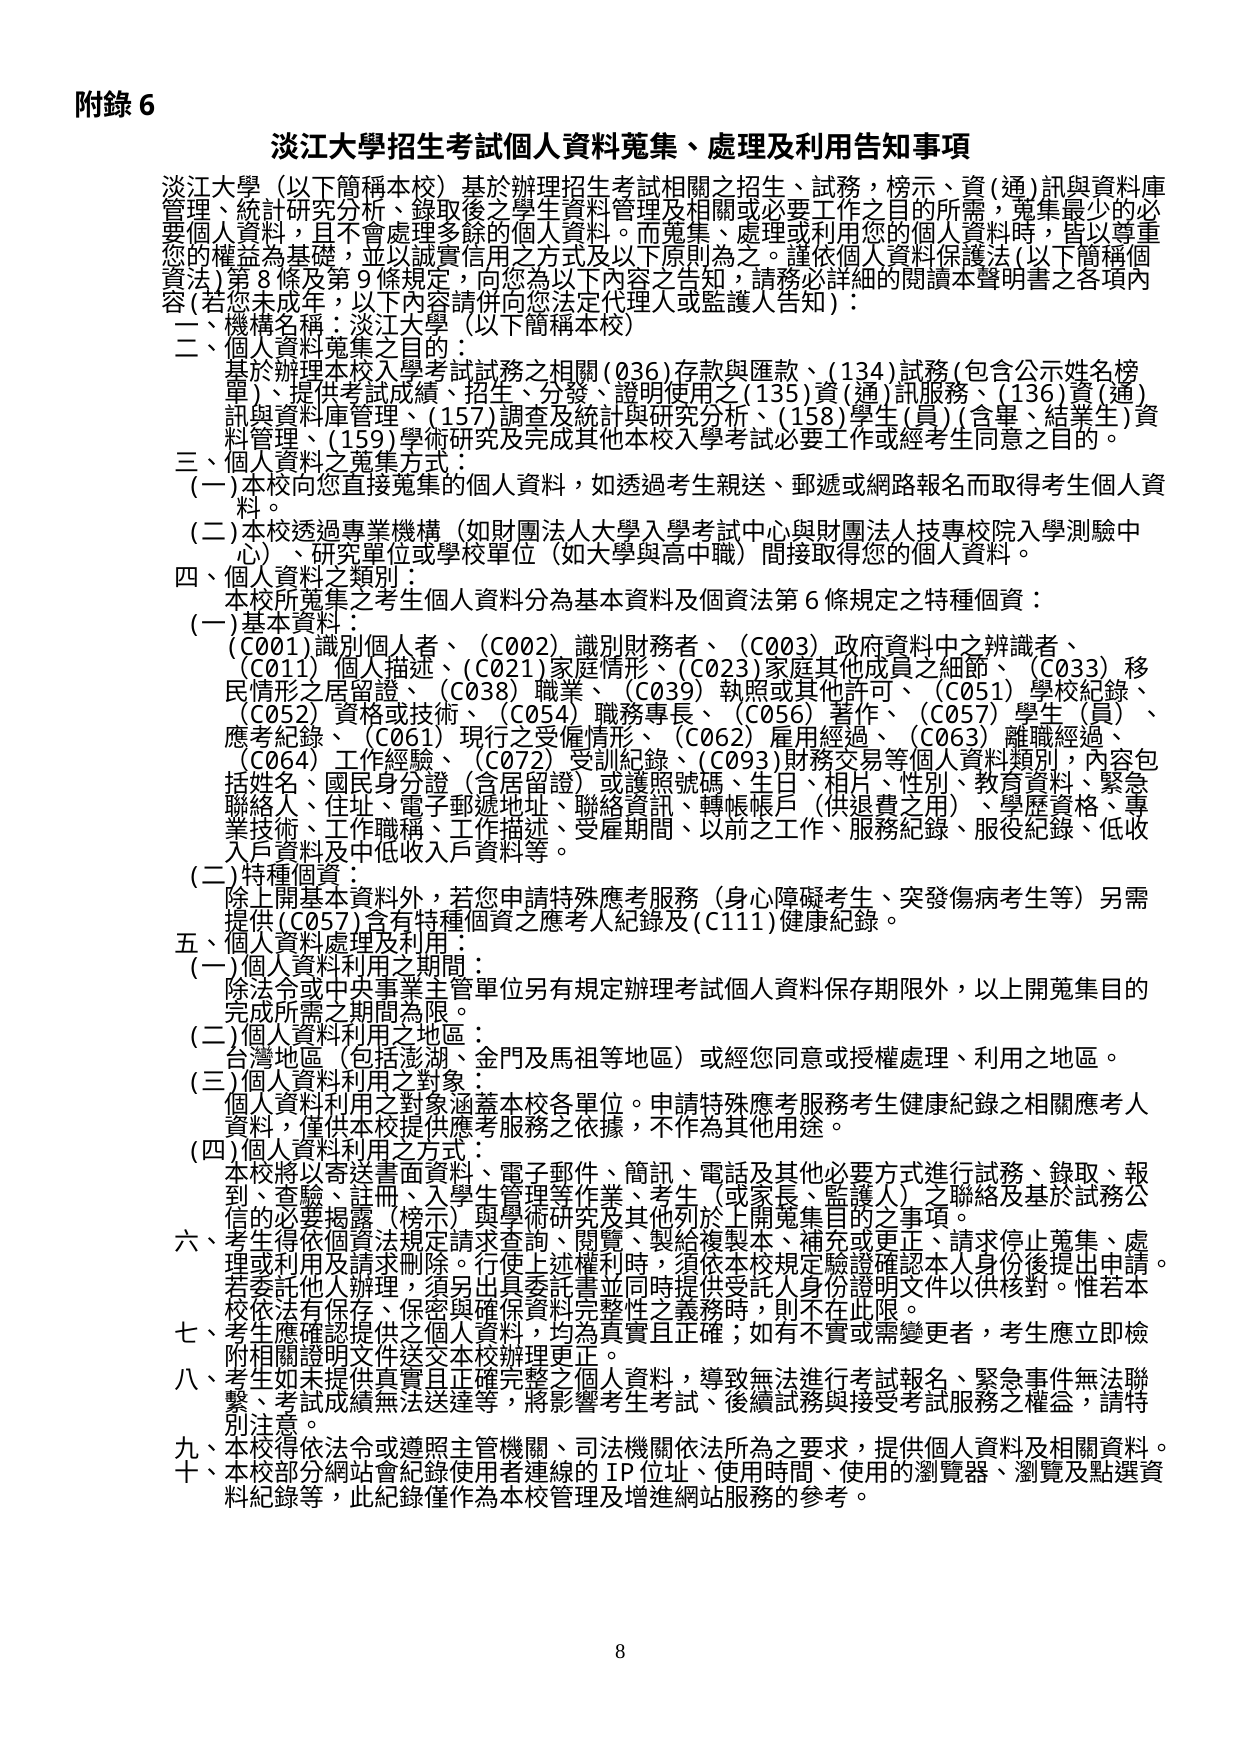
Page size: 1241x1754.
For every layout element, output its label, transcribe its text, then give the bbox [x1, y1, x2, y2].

text (一)個人資料利用之期間： [387, 957, 437, 980]
text (一)個人資料利用之期間： [337, 957, 362, 980]
text (C001)識別個人者、（C002）識別財務者、（C003）政府資料中之辨識者、（C011）個人描述、(C021)家庭情形、(C023)家庭其他成員之細節、（C033）移民情形之居留證、（C038）職業、（C039）執照或其他許可、（C051）學校紀錄、（C052）資格或技術、（C054）職務專長、（C056）著作、（C057）學生（員）、應考紀錄、（C061）現行之受僱情形、（C062）雇用經過、（C063）離職經過、（C064）工作經驗、（C072）受訓紀錄、(C093)財務交易等個人資料類別，內容包括姓名、國民身分證（含居留證）或護照號碼、生日、相片、性別、教育資料、緊急聯絡人、住址、電子郵遞地址、聯絡資訊、轉帳帳戶（供退費之用）、學歷資格、專業技術、工作職稱、工作描述、受雇期間、以前之工作、服務紀錄、服役紀錄、低收入戶資料及中低收入戶資料等。 [224, 637, 1168, 866]
text (三)個人資料利用之對象： [262, 1072, 335, 1095]
text 四、個人資料之類別： [178, 569, 195, 583]
text (一)個人資料利用之期間： [233, 957, 313, 980]
text 三、個人資料之蒐集方式： [262, 453, 1168, 476]
text (二)特種個資： [248, 866, 1168, 889]
text (四)個人資料利用之方式： [387, 1141, 1168, 1164]
text 本校所蒐集之考生個人資料分為基本資料及個資法第6條規定之特種個資： [224, 591, 264, 614]
text (三)個人資料利用之對象： [233, 1072, 262, 1095]
text (三)個人資料利用之對象： [434, 1072, 455, 1095]
text (一)基本資料： [186, 614, 1168, 637]
text 六、考生得依個資法規定請求查詢、閱覽、製給複製本、補充或更正、請求停止蒐集、處理或利用及請求刪除。行使上述權利時，須依本校規定驗證確認本人身份後提出申請。若委託他人辦理，須另出具委託書並同時提供受託人身份證明文件以供核對。惟若本校依法有保存、保密與確保資料完整性之義務時，則不在此限。 [174, 1232, 1168, 1324]
text 九、本校得依法令或遵照主管機關、司法機關依法所為之要求，提供個人資料及相關資料。 [174, 1439, 1168, 1462]
text 五、個人資料處理及利用： [174, 934, 289, 957]
text (一)個人資料利用之期間： [435, 957, 1168, 980]
text 淡江大學招生考試個人資料蒐集、處理及利用告知事項 [74, 123, 1166, 166]
text (二)個人資料利用之地區： [380, 1026, 1168, 1049]
text (二)個人資料利用之地區： [233, 1026, 263, 1049]
text 個人資料利用之對象涵蓋本校各單位。申請特殊應考服務考生健康紀錄之相關應考人資料，僅供本校提供應考服務之依據，不作為其他用途。 [224, 1095, 305, 1141]
text 淡江大學（以下簡稱本校）基於辦理招生考試相關之招生、試務，榜示、資(通)訊與資料庫管理、統計研究分析、錄取後之學生資料管理及相關或必要工作之目的所需，蒐集最少的必要個人資料，且不會處理多餘的個人資料。而蒐集、處理或利用您的個人資料時，皆以尊重您的權益為基礎，並以誠實信用之方式及以下原則為之。謹依個人資料保護法(以下簡稱個資法)第8條及第9條規定，向您為以下內容之告知，請務必詳細的閱讀本聲明書之各項內容(若您未成年，以下內容請併向您法定代理人或監護人告知)： [161, 178, 1166, 316]
text 除上開基本資料外，若您申請特殊應考服務（身心障礙考生、突發傷病考生等）另需提供(C057)含有特種個資之應考人紀錄及(C111)健康紀錄。 [224, 889, 1168, 934]
text (二)特種個資： [233, 866, 260, 889]
text (四)個人資料利用之方式： [186, 1141, 265, 1164]
text (四)個人資料利用之方式： [264, 1141, 336, 1164]
text (三)個人資料利用之對象： [186, 1072, 234, 1095]
text (二)個人資料利用之地區： [186, 1026, 234, 1049]
text 五、個人資料處理及利用： [304, 934, 420, 957]
text (三)個人資料利用之對象： [453, 1072, 1168, 1095]
text 三、個人資料之蒐集方式： [174, 453, 271, 476]
text 一、機構名稱：淡江大學（以下簡稱本校） [174, 316, 265, 339]
text (一)本校向您直接蒐集的個人資料，如透過考生親送、郵遞或網路報名而取得考生個人資料。 [186, 476, 1168, 522]
text 四、個人資料之類別： [174, 568, 385, 591]
text (一)個人資料利用之期間： [186, 957, 234, 980]
text 五、個人資料處理及利用： [278, 934, 304, 957]
text 除法令或中央事業主管單位另有規定辦理考試個人資料保存期限外，以上開蒐集目的完成所需之期間為限。 [224, 980, 362, 1026]
text 十、本校部分網站會紀錄使用者連線的IP位址、使用時間、使用的瀏覽器、瀏覽及點選資料紀錄等，此紀錄僅作為本校管理及增進網站服務的參考。 [174, 1462, 1168, 1512]
text (一)個人資料利用之期間： [301, 957, 335, 980]
text 基於辦理本校入學考試試務之相關(036)存款與匯款、(134)試務(包含公示姓名榜單)、提供考試成績、招生、分發、證明使用之(135)資(通)訊服務、(136)資(通)訊與資料庫管理、(157)調查及統計與研究分析、(158)學生(員)(含畢、結業生)資料管理、(159)學術研究及完成其他本校入學考試必要工作或經考生同意之目的。 [224, 362, 1168, 453]
text 附錄6 [74, 81, 1168, 123]
text 四、個人資料之類別： [381, 568, 1168, 591]
text 二、個人資料蒐集之目的： [174, 339, 1168, 362]
text (二)個人資料利用之地區： [346, 1026, 378, 1049]
text (三)個人資料利用之對象： [386, 1072, 436, 1095]
text 五、個人資料處理及利用： [427, 934, 1168, 957]
text (一)個人資料利用之期間： [363, 957, 386, 980]
text 除法令或中央事業主管單位另有規定辦理考試個人資料保存期限外，以上開蒐集目的完成所需之期間為限。 [353, 980, 1168, 1026]
text 一、機構名稱：淡江大學（以下簡稱本校） [261, 316, 304, 339]
text (三)個人資料利用之對象： [334, 1072, 386, 1095]
text 七、考生應確認提供之個人資料，均為真實且正確；如有不實或需變更者，考生應立即檢附相關證明文件送交本校辦理更正。 [233, 1324, 1168, 1370]
text 個人資料利用之對象涵蓋本校各單位。申請特殊應考服務考生健康紀錄之相關應考人資料，僅供本校提供應考服務之依據，不作為其他用途。 [316, 1095, 1168, 1141]
text 八、考生如未提供真實且正確完整之個人資料，導致無法進行考試報名、緊急事件無法聯繫、考試成績無法送達等，將影響考生考試、後續試務與接受考試服務之權益，請特別注意。 [174, 1370, 1168, 1439]
text 台灣地區（包括澎湖、金門及馬祖等地區）或經您同意或授權處理、利用之地區。 [224, 1049, 1168, 1072]
text (二)本校透過專業機構（如財團法人大學入學考試中心與財團法人技專校院入學測驗中心）、研究單位或學校單位（如大學與高中職）間接取得您的個人資料。 [186, 522, 1168, 568]
text (二)特種個資： [301, 866, 312, 883]
text (二)特種個資： [186, 866, 234, 889]
text (四)個人資料利用之方式： [337, 1141, 362, 1164]
text (二)個人資料利用之地區： [264, 1026, 347, 1049]
text 本校將以寄送書面資料、電子郵件、簡訊、電話及其他必要方式進行試務、錄取、報到、查驗、註冊、入學生管理等作業、考生（或家長、監護人）之聯絡及基於試務公信的必要揭露（榜示）與學術研究及其他列於上開蒐集目的之事項。 [224, 1164, 1168, 1232]
text 七、考生應確認提供之個人資料，均為真實且正確；如有不實或需變更者，考生應立即檢附相關證明文件送交本校辦理更正。 [174, 1324, 242, 1370]
text 本校所蒐集之考生個人資料分為基本資料及個資法第6條規定之特種個資： [256, 591, 1168, 614]
text 一、機構名稱：淡江大學（以下簡稱本校） [316, 316, 1168, 339]
